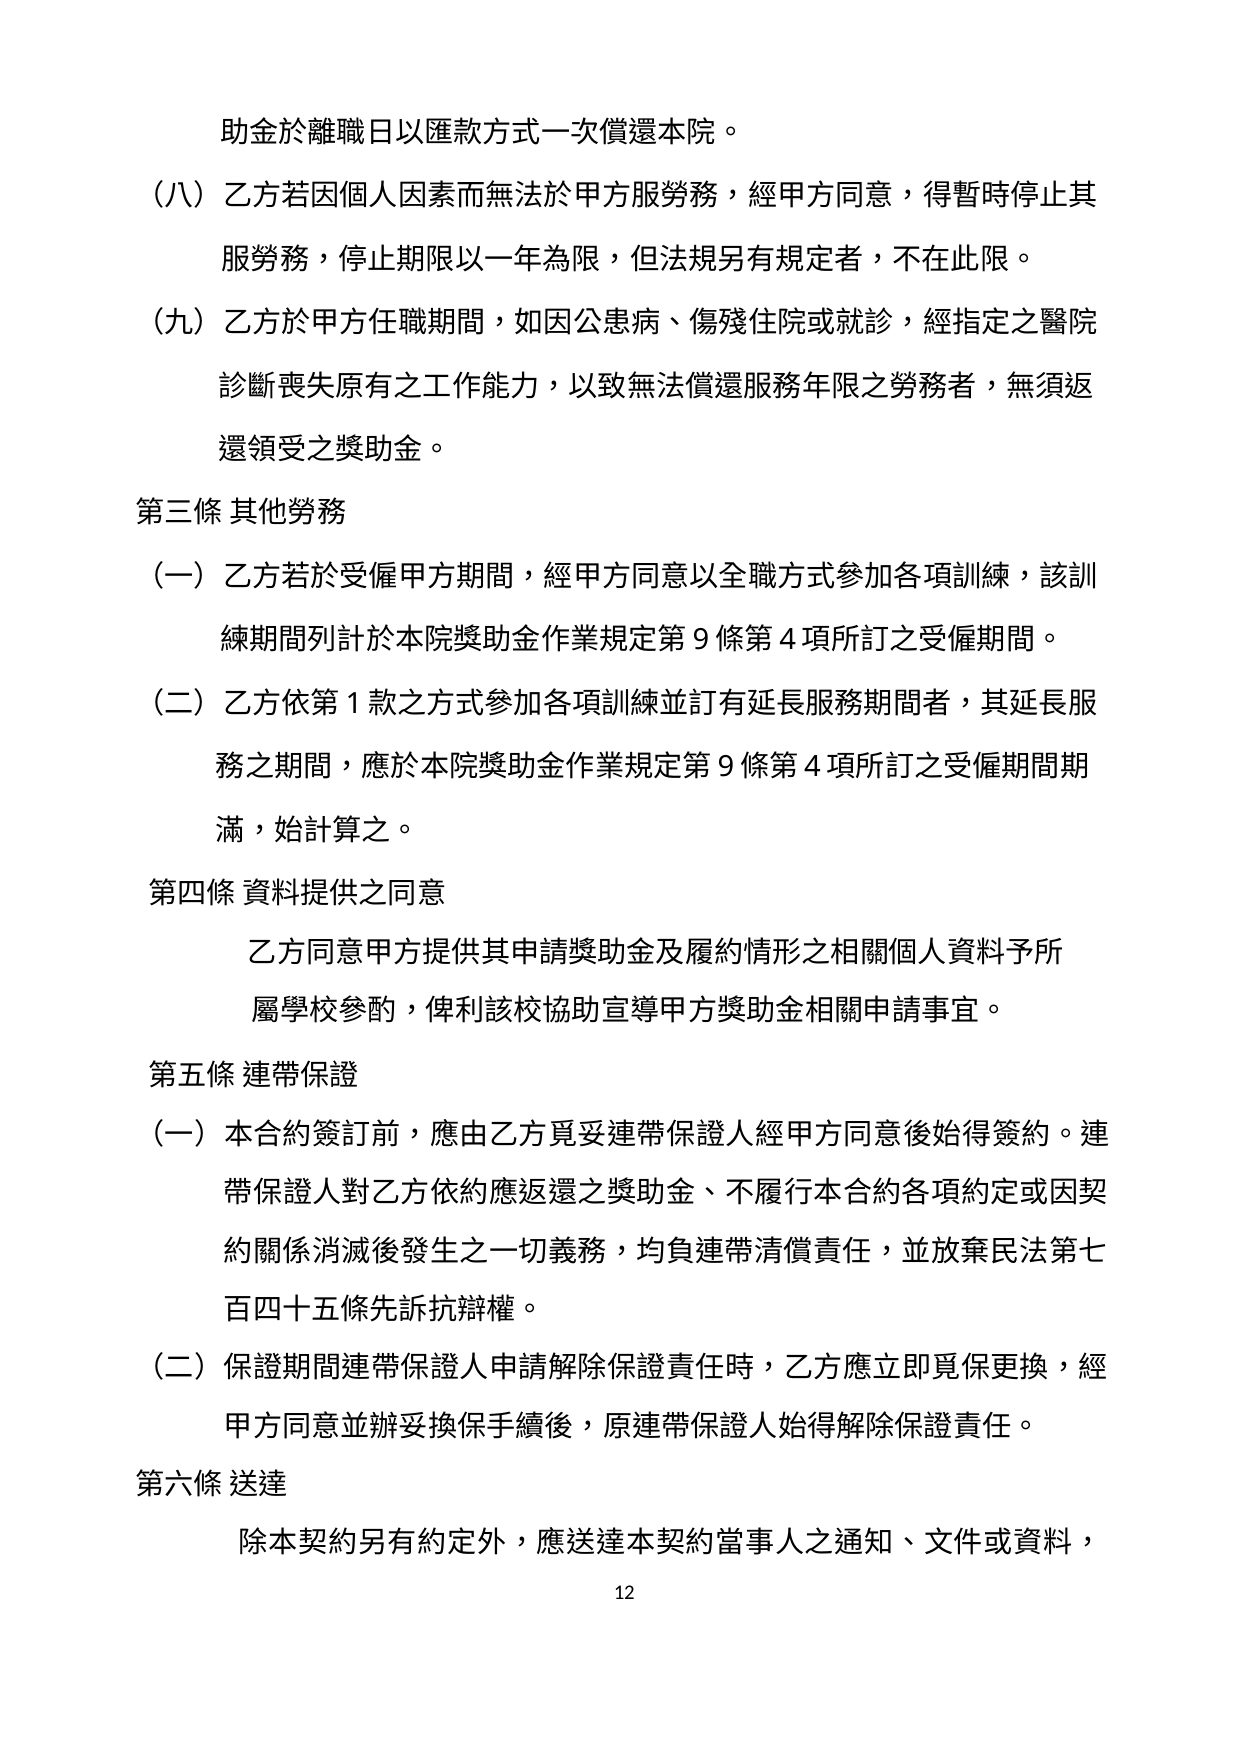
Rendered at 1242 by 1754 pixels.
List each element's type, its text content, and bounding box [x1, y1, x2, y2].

text 乙方同意甲方提供其申請獎助金及履約情形之相關個人資料予所屬學校參酌，俾利該校協助宣導甲方獎助金相關申請事宜。 [248, 928, 1078, 1029]
text 第六條 送達 [135, 1461, 1103, 1503]
text （九）乙方於甲方任職期間，如因公患病、傷殘住院或就診，經指定之醫院診斷喪失原有之工作能力，以致無法償還服務年限之勞務者，無須返還領受之獎助金。 [135, 299, 1114, 468]
text （八）乙方若因個人因素而無法於甲方服勞務，經甲方同意，得暫時停止其服勞務，停止期限以一年為限，但法規另有規定者，不在此限。 [135, 172, 1114, 277]
text 第四條 資料提供之同意 [148, 870, 1078, 912]
text 除本契約另有約定外，應送達本契約當事人之通知、文件或資料， [239, 1519, 1103, 1561]
text （二）乙方依第1款之方式參加各項訓練並訂有延長服務期間者，其延長服務之期間，應於本院獎助金作業規定第9條第4項所訂之受僱期間期滿，始計算之。 [135, 679, 1114, 849]
text 第五條 連帶保證 [148, 1051, 1114, 1093]
text （二）保證期間連帶保證人申請解除保證責任時，乙方應立即覓保更換，經甲方同意並辦妥換保手續後，原連帶保證人始得解除保證責任。 [135, 1344, 1110, 1444]
text （一）本合約簽訂前，應由乙方覓妥連帶保證人經甲方同意後始得簽約。連帶保證人對乙方依約應返還之獎助金、不履行本合約各項約定或因契約關係消滅後發生之一切義務，均負連帶清償責任，並放棄民法第七百四十五條先訴抗辯權。 [135, 1111, 1110, 1328]
text （七）乙方須參加護理師執照考試，若二次考試(畢業年度7月及次年2月)未考取，則須離職並償還所受領之全數獎助金。另乙方於甲方受僱期間，如有可歸責於己之事由怠服勞務、違反僱傭契約或工作規則，或不適任工作經甲方終止僱傭契約，致其未能償還服務年限，應於離職日前，以未完成之服務年限依比例金額計算返還受領之獎助金。上述償還獎助金於離職日以匯款方式一次償還本院。 [135, 108, 1114, 151]
text 第三條 其他勞務 [135, 489, 1114, 531]
text （一）乙方若於受僱甲方期間，經甲方同意以全職方式參加各項訓練，該訓練期間列計於本院獎助金作業規定第9條第4項所訂之受僱期間。 [135, 552, 1114, 658]
